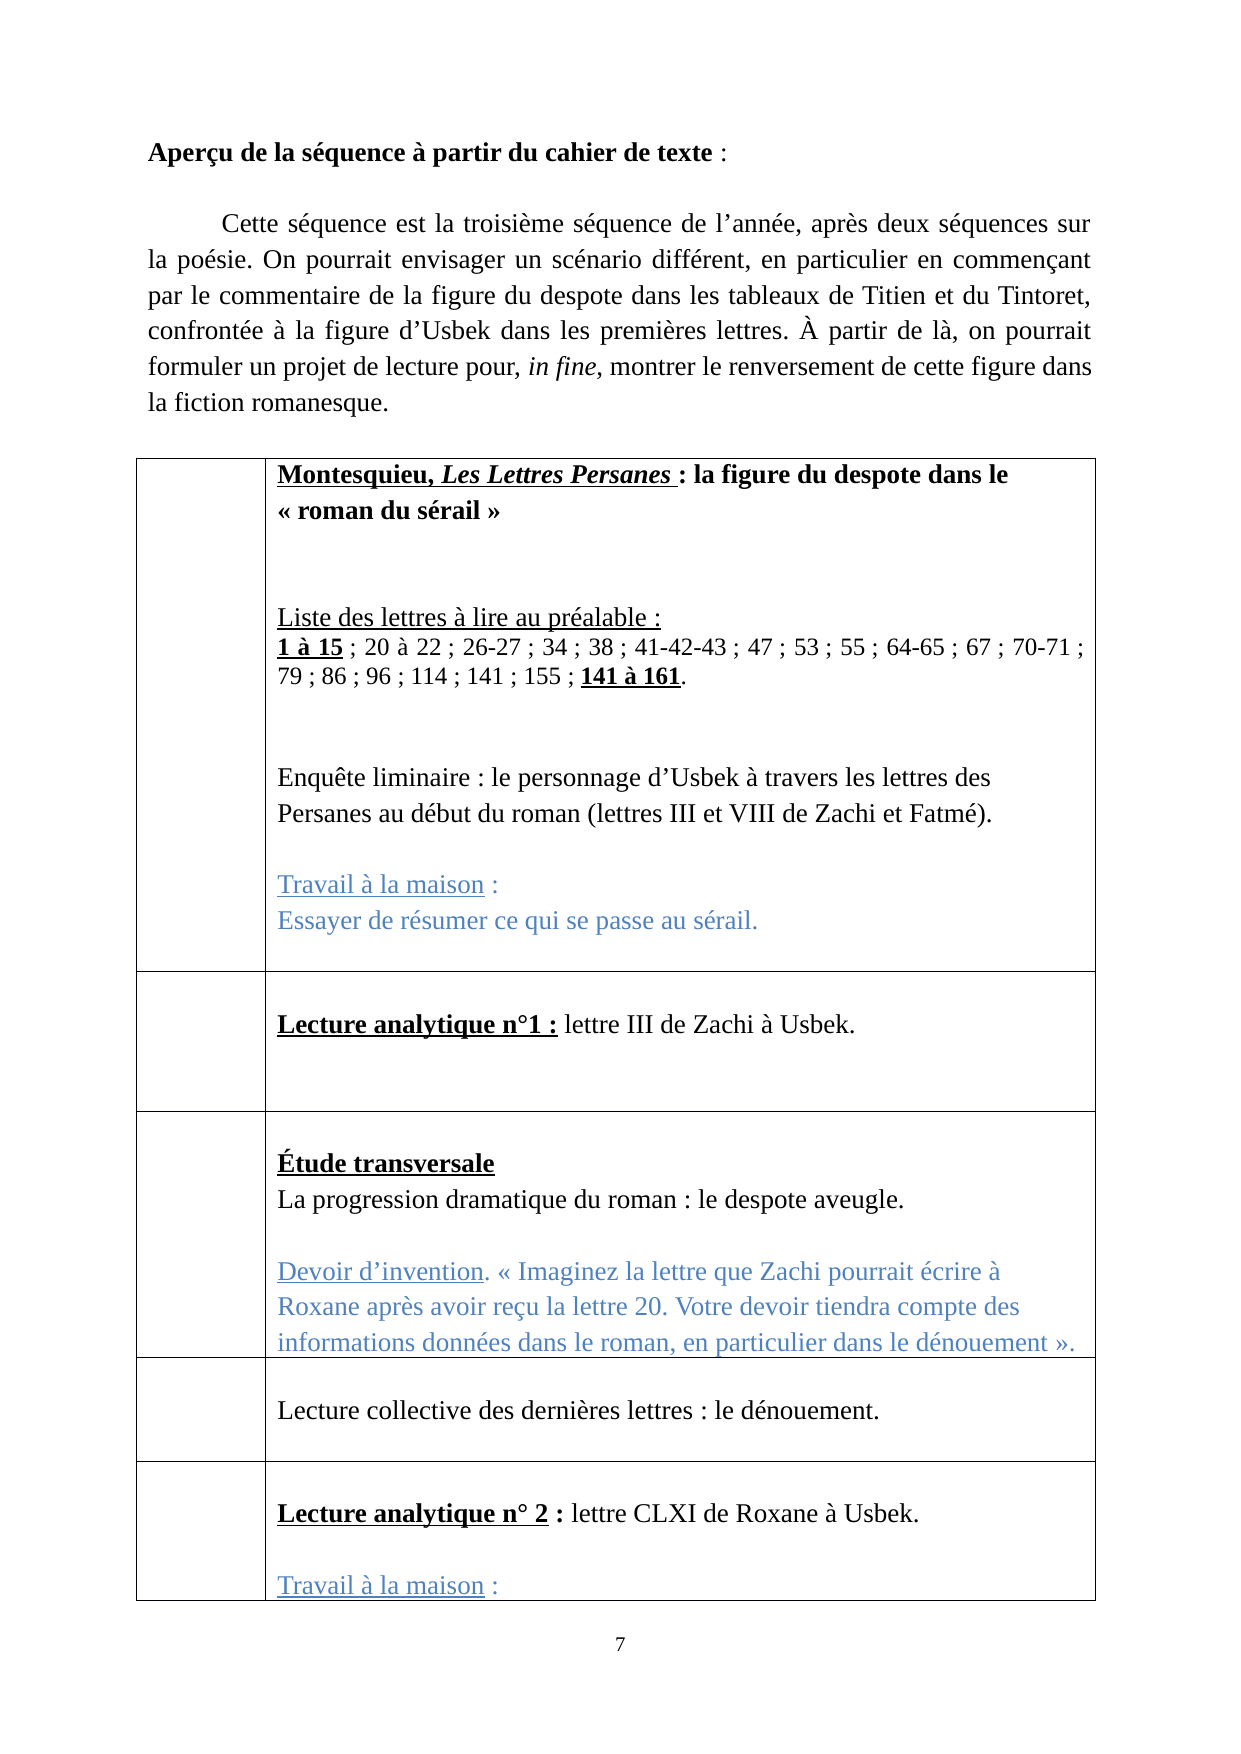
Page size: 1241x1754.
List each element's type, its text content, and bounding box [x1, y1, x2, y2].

table_cell Lecture analytique n° 2 : lettre CLXI de Roxane à Usbek. Travail à la maison : [266, 1462, 1095, 1600]
table_header Montesquieu, Les Lettres Persanes : la figure du despote dans le « roman du sérail » Liste des lettres à lire au préalable : 1 à 15 ; 20 à 22 ; 26-27 ; 34 ; 38 ; 41-42-43 ; 47 ; 53 ; 55 ; 64-65 ; 67 ; 70-71 ; 79 ; 86 ; 96 ; 114 ; 141 ; 155 ; 141 à 161. Enquête liminaire : le personnage d’Usbek à travers les lettres des Persanes au début du roman (lettres III et VIII de Zachi et Fatmé). Travail à la maison : Essayer de résumer ce qui se passe au sérail. [266, 459, 1095, 971]
table_cell Lecture analytique n°1 : lettre III de Zachi à Usbek. [266, 972, 1095, 1111]
table_cell Lecture collective des dernières lettres : le dénouement. [266, 1358, 1095, 1461]
text Cette séquence est la troisième séquence de l’année, après deux séquences sur la poésie. On pourrait envisager un scénario différent, en particulier en commençant par le commentaire de la figure du despote dans les tableaux de Titien et du Tintoret, confrontée à la figure d’Usbek dans les premières lettres. À partir de là, on pourrait formuler un projet de lecture pour, in fine, montrer le renversement de cette figure dans la fiction romanesque. [148, 207, 1092, 417]
table_cell étude transversale La progression dramatique du roman : le despote aveugle. Devoir d’invention. « Imaginez la lettre que Zachi pourrait écrire à Roxane après avoir reçu la lettre 20. Votre devoir tiendra compte des informations données dans le roman, en particulier dans le dénouement ». [266, 1112, 1095, 1357]
table_cell [137, 1358, 265, 1461]
table_cell [137, 1112, 265, 1357]
table_header [137, 459, 265, 971]
table_cell [137, 972, 265, 1111]
table_cell [137, 1462, 265, 1600]
text Aperçu de la séquence à partir du cahier de texte : [148, 136, 1092, 167]
